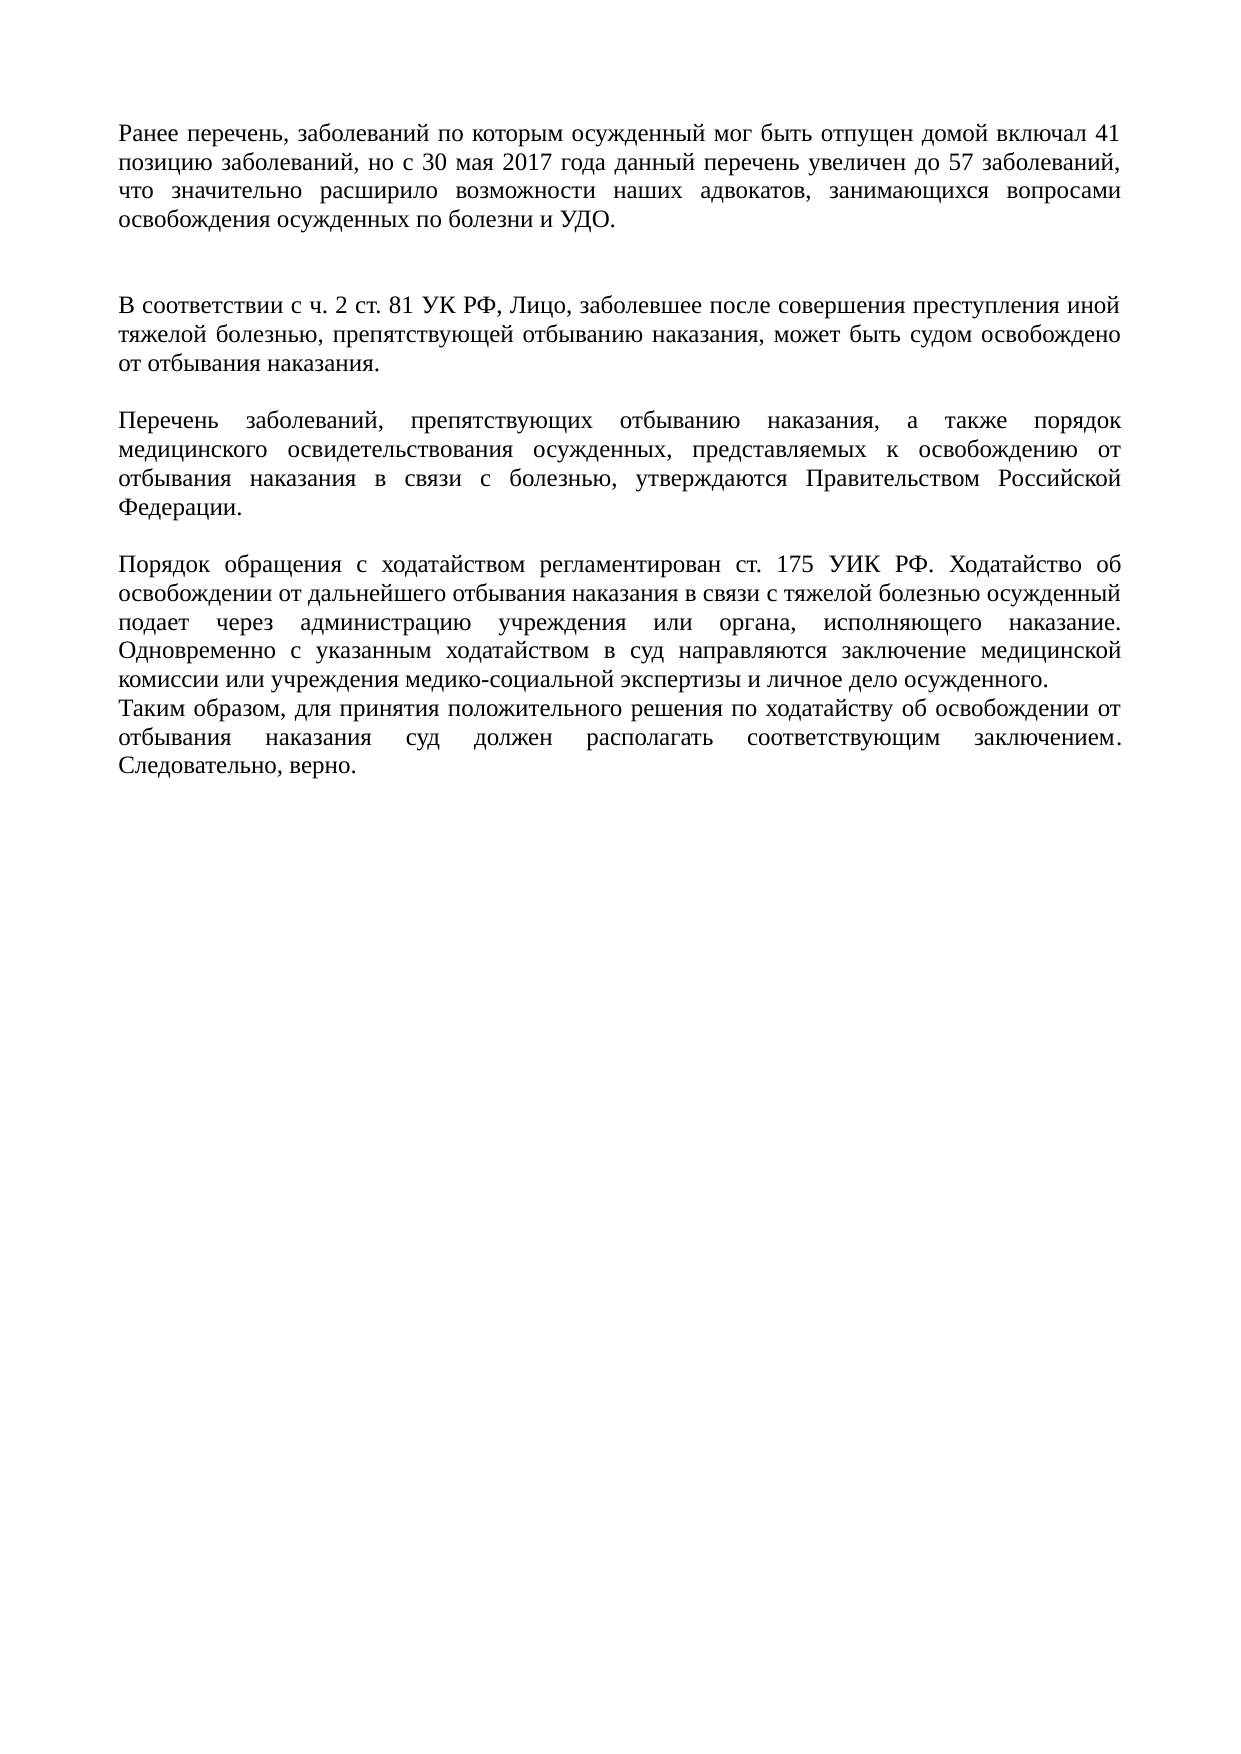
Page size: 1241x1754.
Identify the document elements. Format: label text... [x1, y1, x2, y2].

text Таким образом, для принятия положительного решения по ходатайству об освобождении от отбывания наказания суд должен располагать соответствующим заключением. Следовательно, верно. [118, 693, 1122, 779]
text Порядок обращения с ходатайством регламентирован ст. 175 УИК РФ. Ходатайство об освобождении от дальнейшего отбывания наказания в связи с тяжелой болезнью осужденный подает через администрацию учреждения или органа, исполняющего наказание. Одновременно с указанным ходатайством в суд направляются заключение медицинской комиссии или учреждения медико-социальной экспертизы и личное дело осужденного. [118, 549, 1122, 693]
text В соответствии с ч. 2 ст. 81 УК РФ, Лицо, заболевшее после совершения преступления иной тяжелой болезнью, препятствующей отбыванию наказания, может быть судом освобождено от отбывания наказания. [118, 291, 1122, 377]
text Ранее перечень, заболеваний по которым осужденный мог быть отпущен домой включал 41 позицию заболеваний, но с 30 мая 2017 года данный перечень увеличен до 57 заболеваний, что значительно расширило возможности наших адвокатов, занимающихся вопросами освобождения осужденных по болезни и УДО. [118, 118, 1122, 233]
text Перечень заболеваний, препятствующих отбыванию наказания, а также порядок медицинского освидетельствования осужденных, представляемых к освобождению от отбывания наказания в связи с болезнью, утверждаются Правительством Российской Федерации. [118, 406, 1122, 521]
